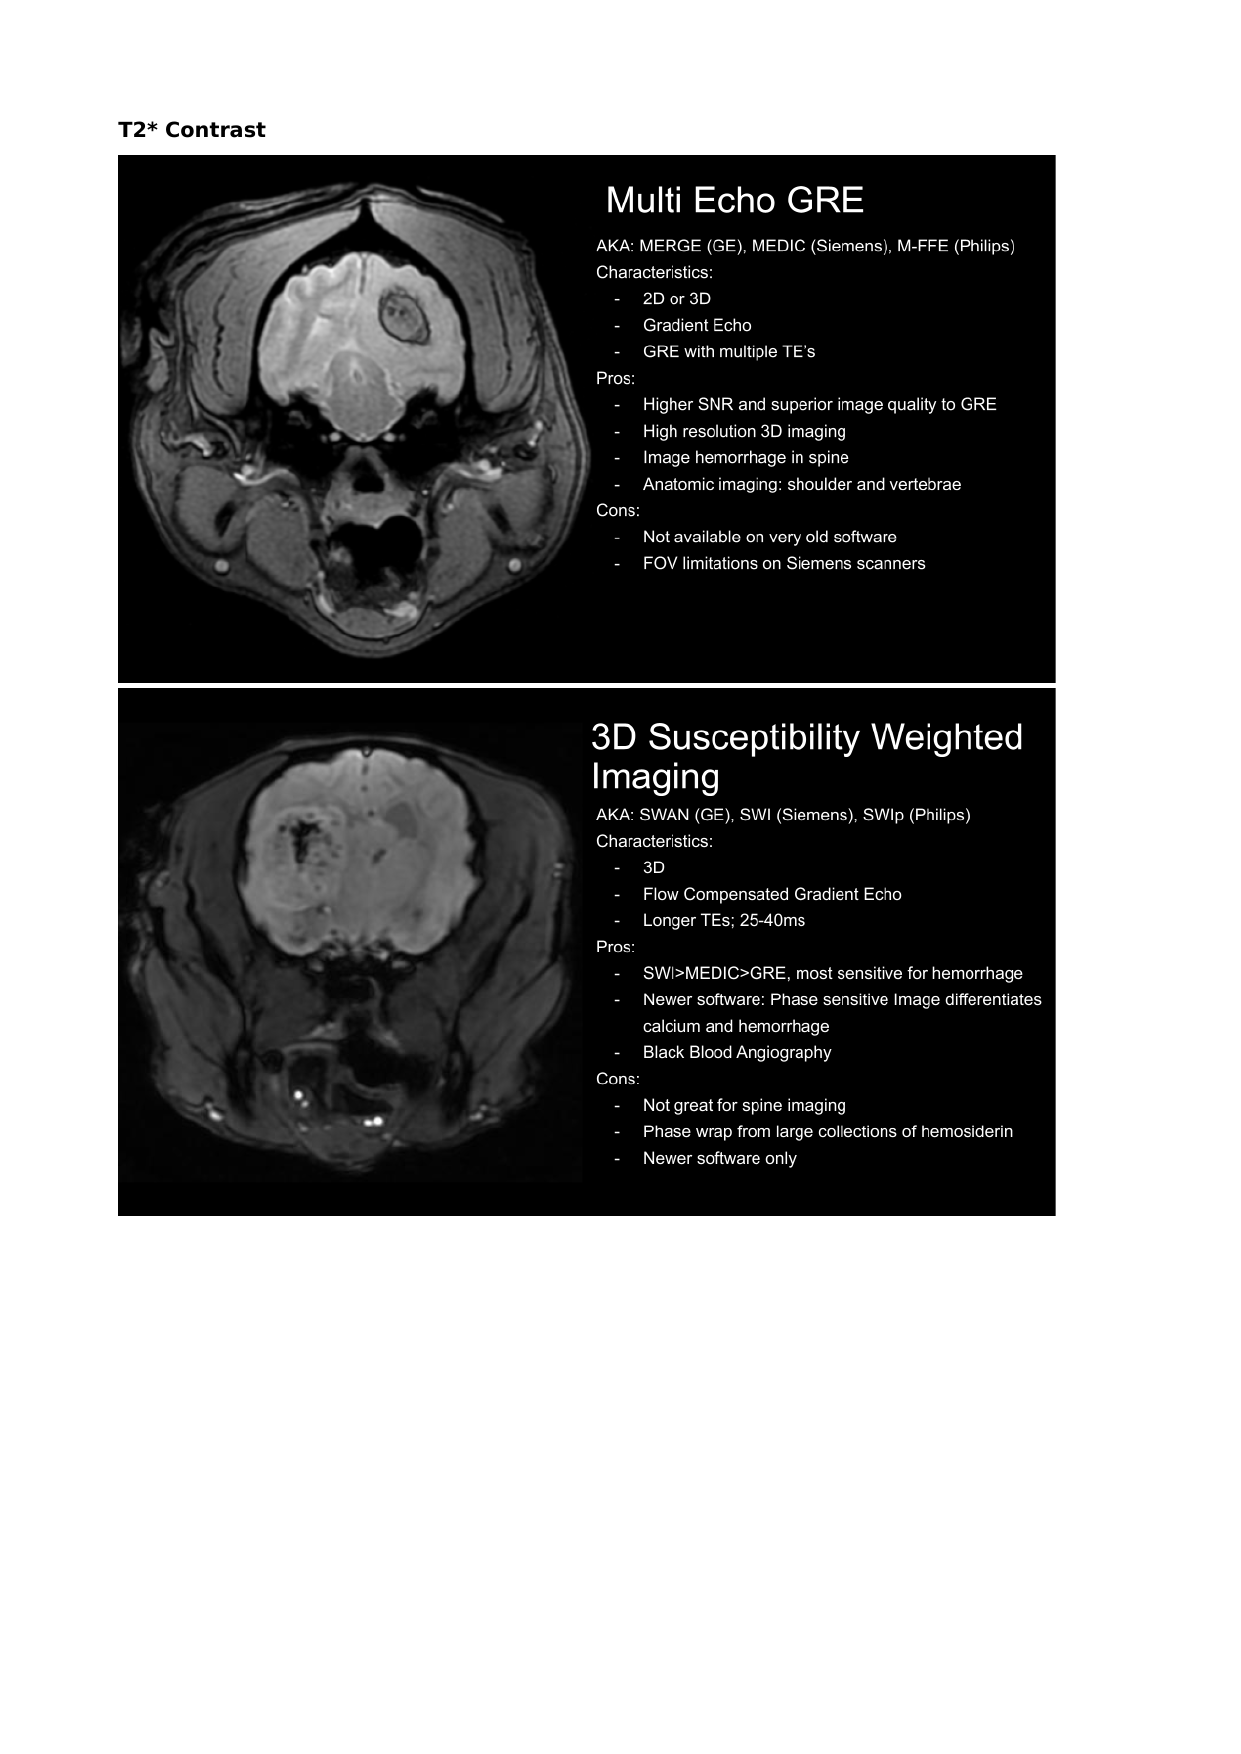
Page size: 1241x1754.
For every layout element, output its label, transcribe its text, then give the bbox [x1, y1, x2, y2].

picture [118, 688, 1056, 1216]
picture [118, 155, 1056, 683]
subtitle T2* Contrast [118, 118, 1122, 142]
